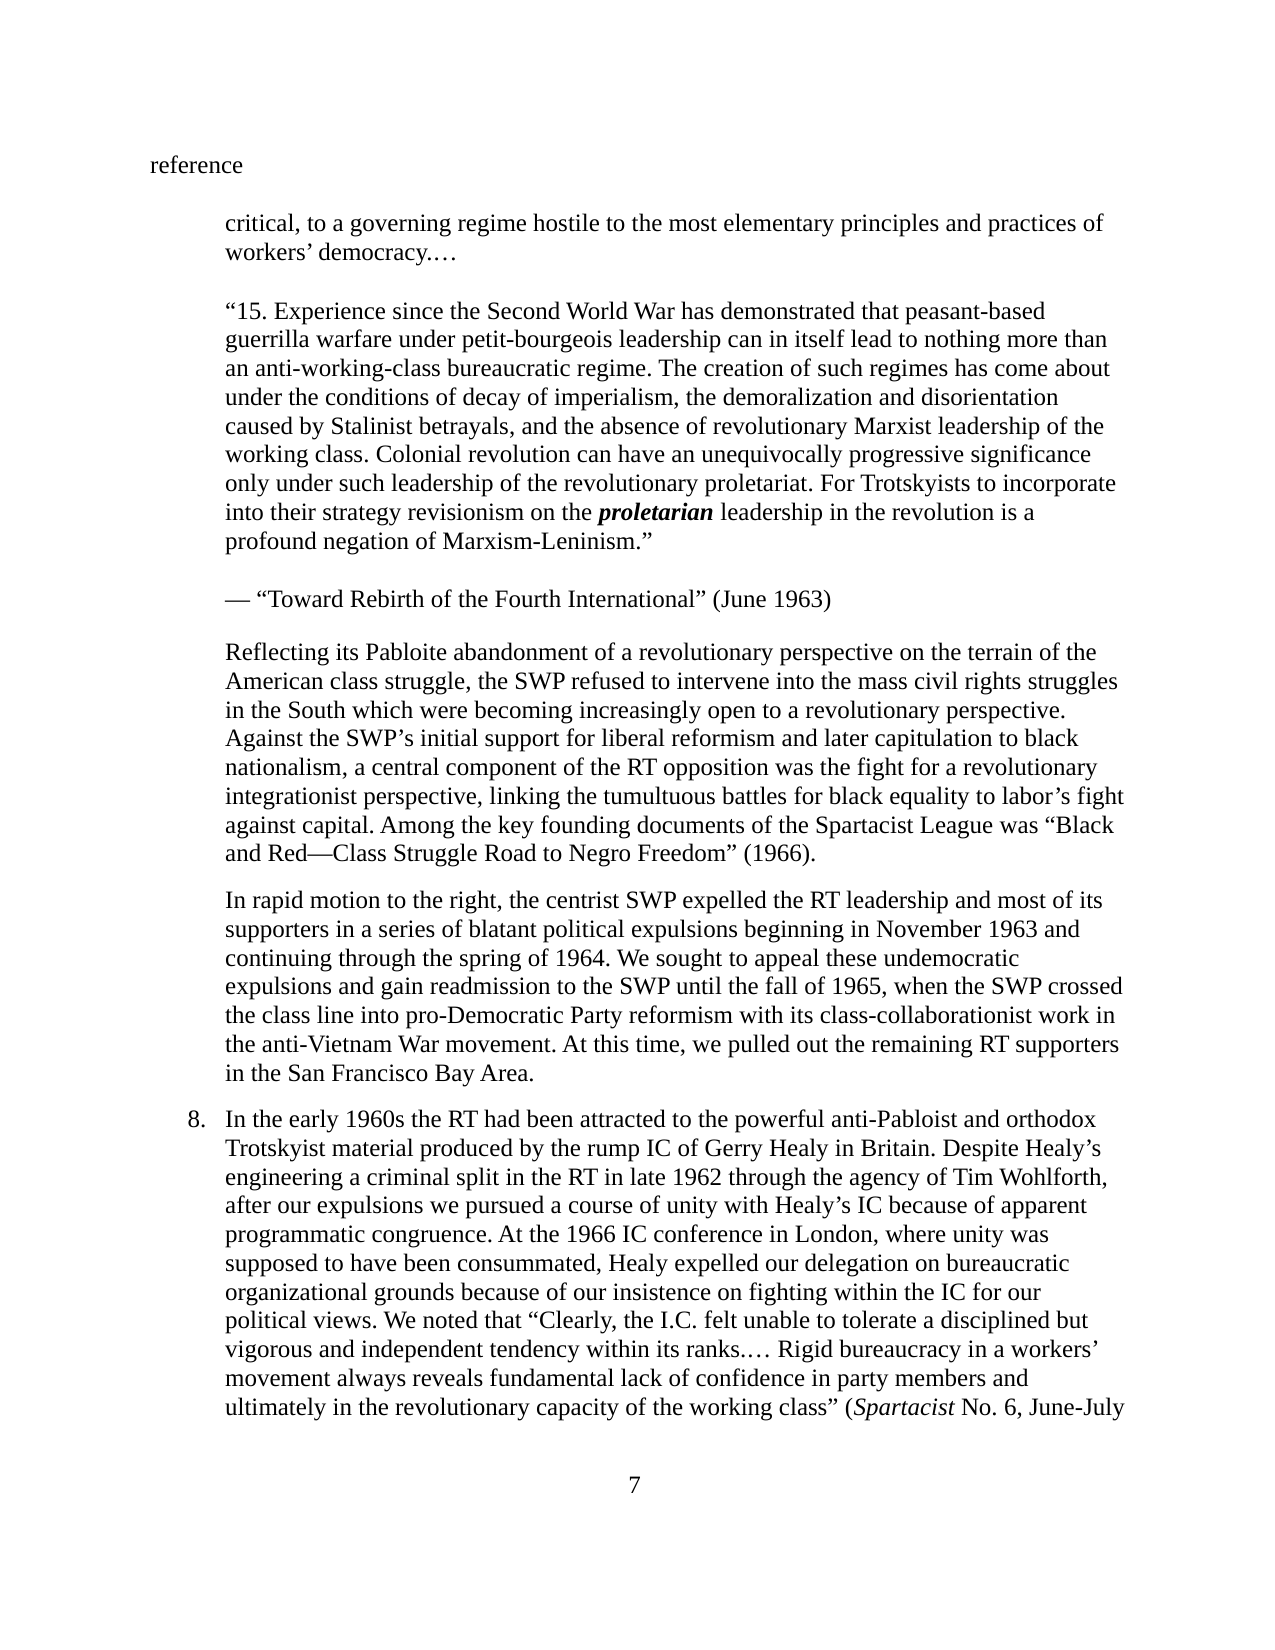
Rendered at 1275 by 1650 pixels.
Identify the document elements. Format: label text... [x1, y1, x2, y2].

list — “Toward Rebirth of the Fourth International” (June 1963) [225, 584, 1125, 613]
list “15. Experience since the Second World War has demonstrated that peasant-based guerrilla warfare under petit-bourgeois leadership can in itself lead to nothing more than an anti-working-class bureaucratic regime. The creation of such regimes has come about under the conditions of decay of imperialism, the demoralization and disorientation caused by Stalinist betrayals, and the absence of revolutionary Marxist leadership of the working class. Colonial revolution can have an unequivocally progressive significance only under such leadership of the revolutionary proletariat. For Trotskyists to incorporate into their strategy revisionism on the proletarian leadership in the revolution is a profound negation of Marxism-Leninism.” [225, 296, 1125, 554]
list Reflecting its Pabloite abandonment of a revolutionary perspective on the terrain of the American class struggle, the SWP refused to intervene into the mass civil rights struggles in the South which were becoming increasingly open to a revolutionary perspective. Against the SWP’s initial support for liberal reformism and later capitulation to black nationalism, a central component of the RT opposition was the fight for a revolutionary integrationist perspective, linking the tumultuous battles for black equality to labor’s fight against capital. Among the key founding documents of the Spartacist League was “Black and Red—Class Struggle Road to Negro Freedom” (1966). [187, 637, 1125, 867]
list In rapid motion to the right, the centrist SWP expelled the RT leadership and most of its supporters in a series of blatant political expulsions beginning in November 1963 and continuing through the spring of 1964. We sought to appeal these undemocratic expulsions and gain readmission to the SWP until the fall of 1965, when the SWP crossed the class line into pro-Democratic Party reformism with its class-collaborationist work in the anti-Vietnam War movement. At this time, we pulled out the remaining RT supporters in the San Francisco Bay Area. [187, 885, 1125, 1086]
list critical, to a governing regime hostile to the most elementary principles and practices of workers’ democracy.… [225, 208, 1125, 266]
list In the early 1960s the RT had been attracted to the powerful anti-Pabloist and orthodox Trotskyist material produced by the rump IC of Gerry Healy in Britain. Despite Healy’s engineering a criminal split in the RT in late 1962 through the agency of Tim Wohlforth, after our expulsions we pursued a course of unity with Healy’s IC because of apparent programmatic congruence. At the 1966 IC conference in London, where unity was supposed to have been consummated, Healy expelled our delegation on bureaucratic organizational grounds because of our insistence on fighting within the IC for our political views. We noted that “Clearly, the I.C. felt unable to tolerate a disciplined but vigorous and independent tendency within its ranks.… Rigid bureaucracy in a workers’ movement always reveals fundamental lack of confidence in party members and ultimately in the revolutionary capacity of the working class” (Spartacist No. 6, June-July [187, 1104, 1125, 1421]
